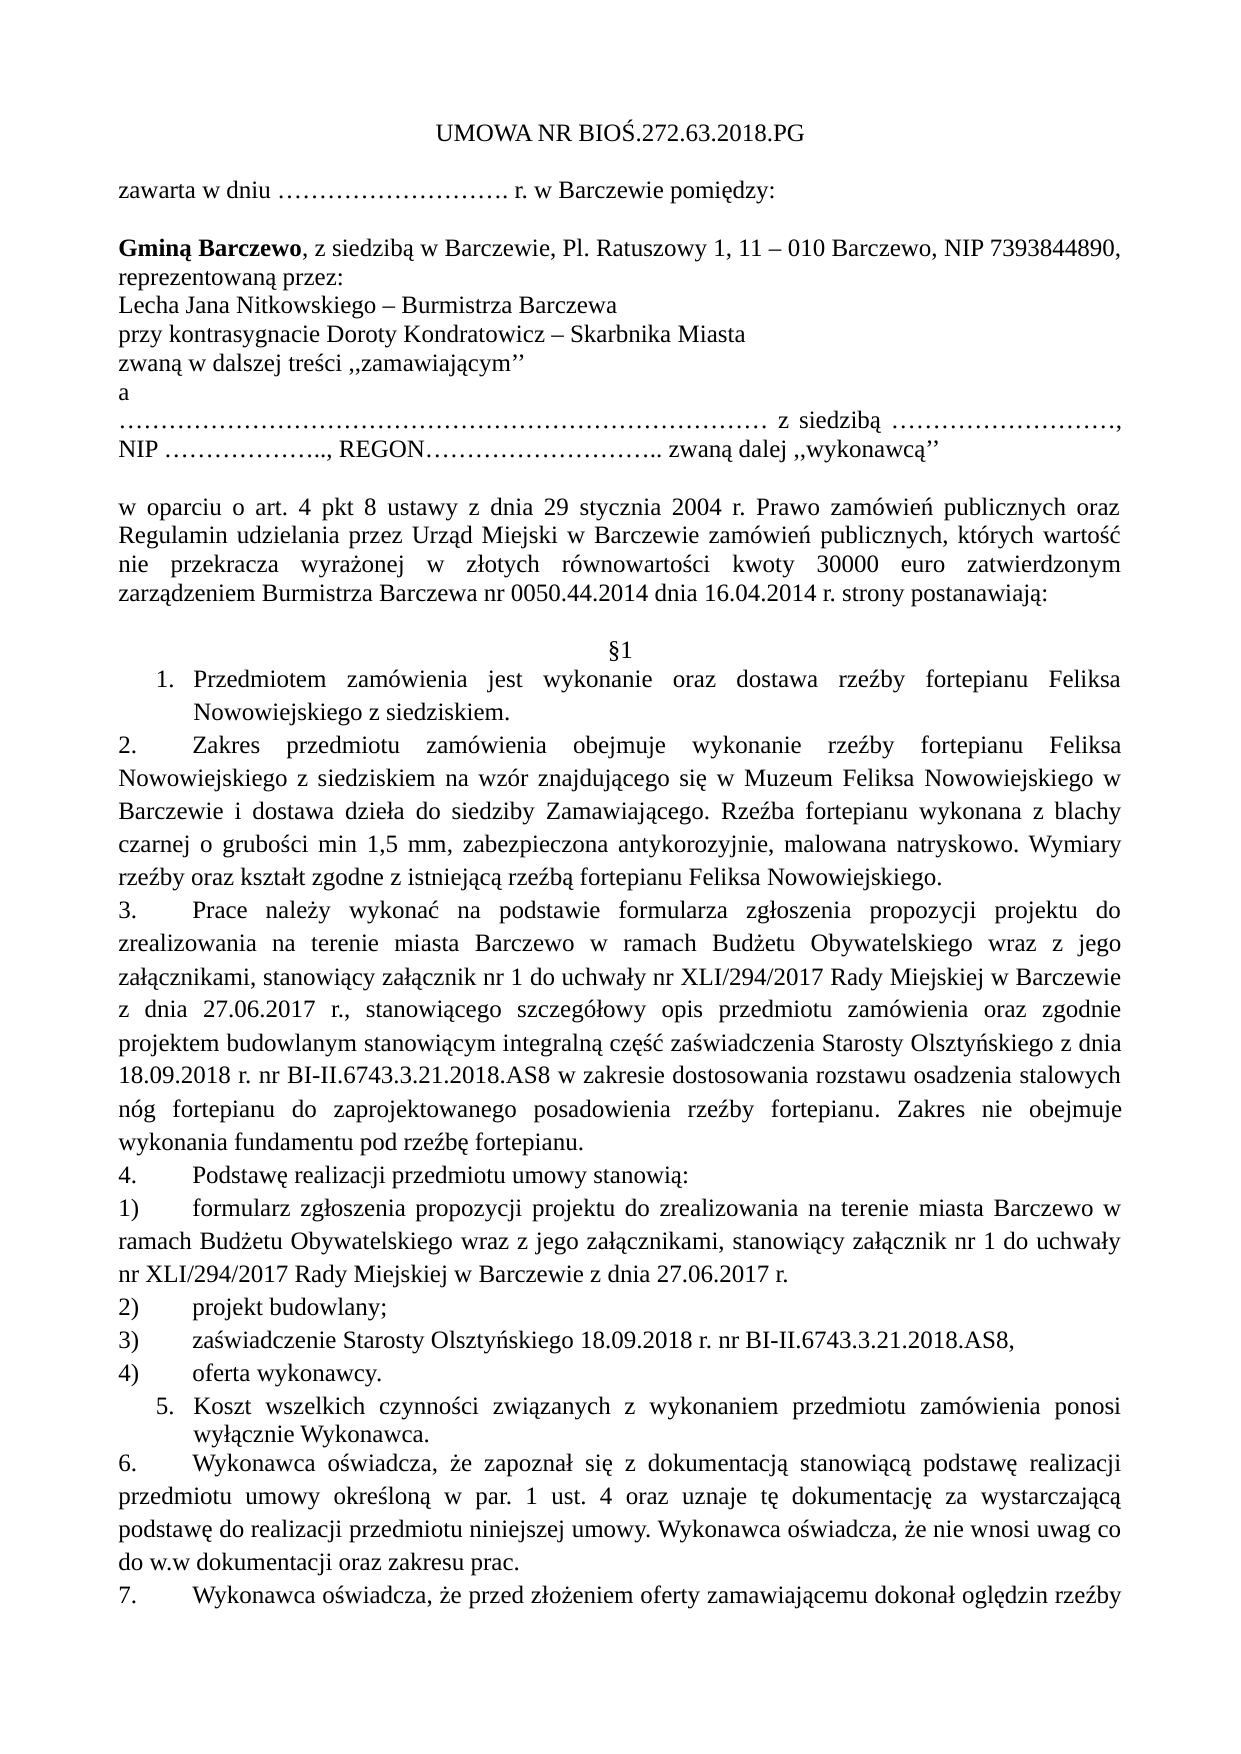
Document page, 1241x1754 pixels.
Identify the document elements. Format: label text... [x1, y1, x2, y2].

text a [118, 377, 1122, 406]
list Podstawę realizacji przedmiotu umowy stanowią: [118, 1160, 1122, 1188]
text przy kontrasygnacie Doroty Kondratowicz – Skarbnika Miasta [118, 319, 1122, 348]
list Prace należy wykonać na podstawie formularza zgłoszenia propozycji projektu do zrealizowania na terenie miasta Barczewo w ramach Budżetu Obywatelskiego wraz z jego załącznikami, stanowiący załącznik nr 1 do uchwały nr XLI/294/2017 Rady Miejskiej w Barczewie z dnia 27.06.2017 r., stanowiącego szczegółowy opis przedmiotu zamówienia oraz zgodnie projektem budowlanym stanowiącym integralną część zaświadczenia Starosty Olsztyńskiego z dnia 18.09.2018 r. nr BI-II.6743.3.21.2018.AS8 w zakresie dostosowania rozstawu osadzenia stalowych nóg fortepianu do zaprojektowanego posadowienia rzeźby fortepianu. Zakres nie obejmuje wykonania fundamentu pod rzeźbę fortepianu. [118, 896, 1122, 1155]
list oferta wykonawcy. [118, 1358, 1122, 1387]
text …………………………………………………………………… z siedzibą ………………………, NIP ……………….., REGON……………………….. zwaną dalej ,,wykonawcą’’ [118, 406, 1122, 463]
text Gminą Barczewo, z siedzibą w Barczewie, Pl. Ratuszowy 1, 11 – 010 Barczewo, NIP 7393844890, reprezentowaną przez: [118, 233, 1122, 291]
list Wykonawca oświadcza, że zapoznał się z dokumentacją stanowiącą podstawę realizacji przedmiotu umowy określoną w par. 1 ust. 4 oraz uznaje tę dokumentację za wystarczającą podstawę do realizacji przedmiotu niniejszej umowy. Wykonawca oświadcza, że nie wnosi uwag co do w.w dokumentacji oraz zakresu prac. [118, 1448, 1122, 1576]
list Zakres przedmiotu zamówienia obejmuje wykonanie rzeźby fortepianu Feliksa Nowowiejskiego z siedziskiem na wzór znajdującego się w Muzeum Feliksa Nowowiejskiego w Barczewie i dostawa dzieła do siedziby Zamawiającego. Rzeźba fortepianu wykonana z blachy czarnej o grubości min 1,5 mm, zabezpieczona antykorozyjnie, malowana natryskowo. Wymiary rzeźby oraz kształt zgodne z istniejącą rzeźbą fortepianu Feliksa Nowowiejskiego. [118, 730, 1122, 891]
text §1 [118, 636, 1122, 664]
list projekt budowlany; [118, 1292, 1122, 1321]
text zwaną w dalszej treści ,,zamawiającym’’ [118, 348, 1122, 377]
list zaświadczenie Starosty Olsztyńskiego 18.09.2018 r. nr BI-II.6743.3.21.2018.AS8, [118, 1325, 1122, 1353]
list Koszt wszelkich czynności związanych z wykonaniem przedmiotu zamówienia ponosi wyłącznie Wykonawca. [156, 1391, 1122, 1448]
text w oparciu o art. 4 pkt 8 ustawy z dnia 29 stycznia 2004 r. Prawo zamówień publicznych oraz Regulamin udzielania przez Urząd Miejski w Barczewie zamówień publicznych, których wartość nie przekracza wyrażonej w złotych równowartości kwoty 30000 euro zatwierdzonym zarządzeniem Burmistrza Barczewa nr 0050.44.2014 dnia 16.04.2014 r. strony postanawiają: [118, 492, 1122, 607]
list formularz zgłoszenia propozycji projektu do zrealizowania na terenie miasta Barczewo w ramach Budżetu Obywatelskiego wraz z jego załącznikami, stanowiący załącznik nr 1 do uchwały nr XLI/294/2017 Rady Miejskiej w Barczewie z dnia 27.06.2017 r. [118, 1193, 1122, 1287]
text Lecha Jana Nitkowskiego – Burmistrza Barczewa [118, 291, 1122, 319]
text zawarta w dniu ………………………. r. w Barczewie pomiędzy: [118, 176, 1122, 204]
list Przedmiotem zamówienia jest wykonanie oraz dostawa rzeźby fortepianu Feliksa Nowowiejskiego z siedziskiem. [156, 664, 1122, 726]
text UMOWA NR BIOŚ.272.63.2018.PG [118, 118, 1122, 147]
list Wykonawca oświadcza, że przed złożeniem oferty zamawiającemu dokonał oględzin rzeźby [118, 1580, 1122, 1609]
